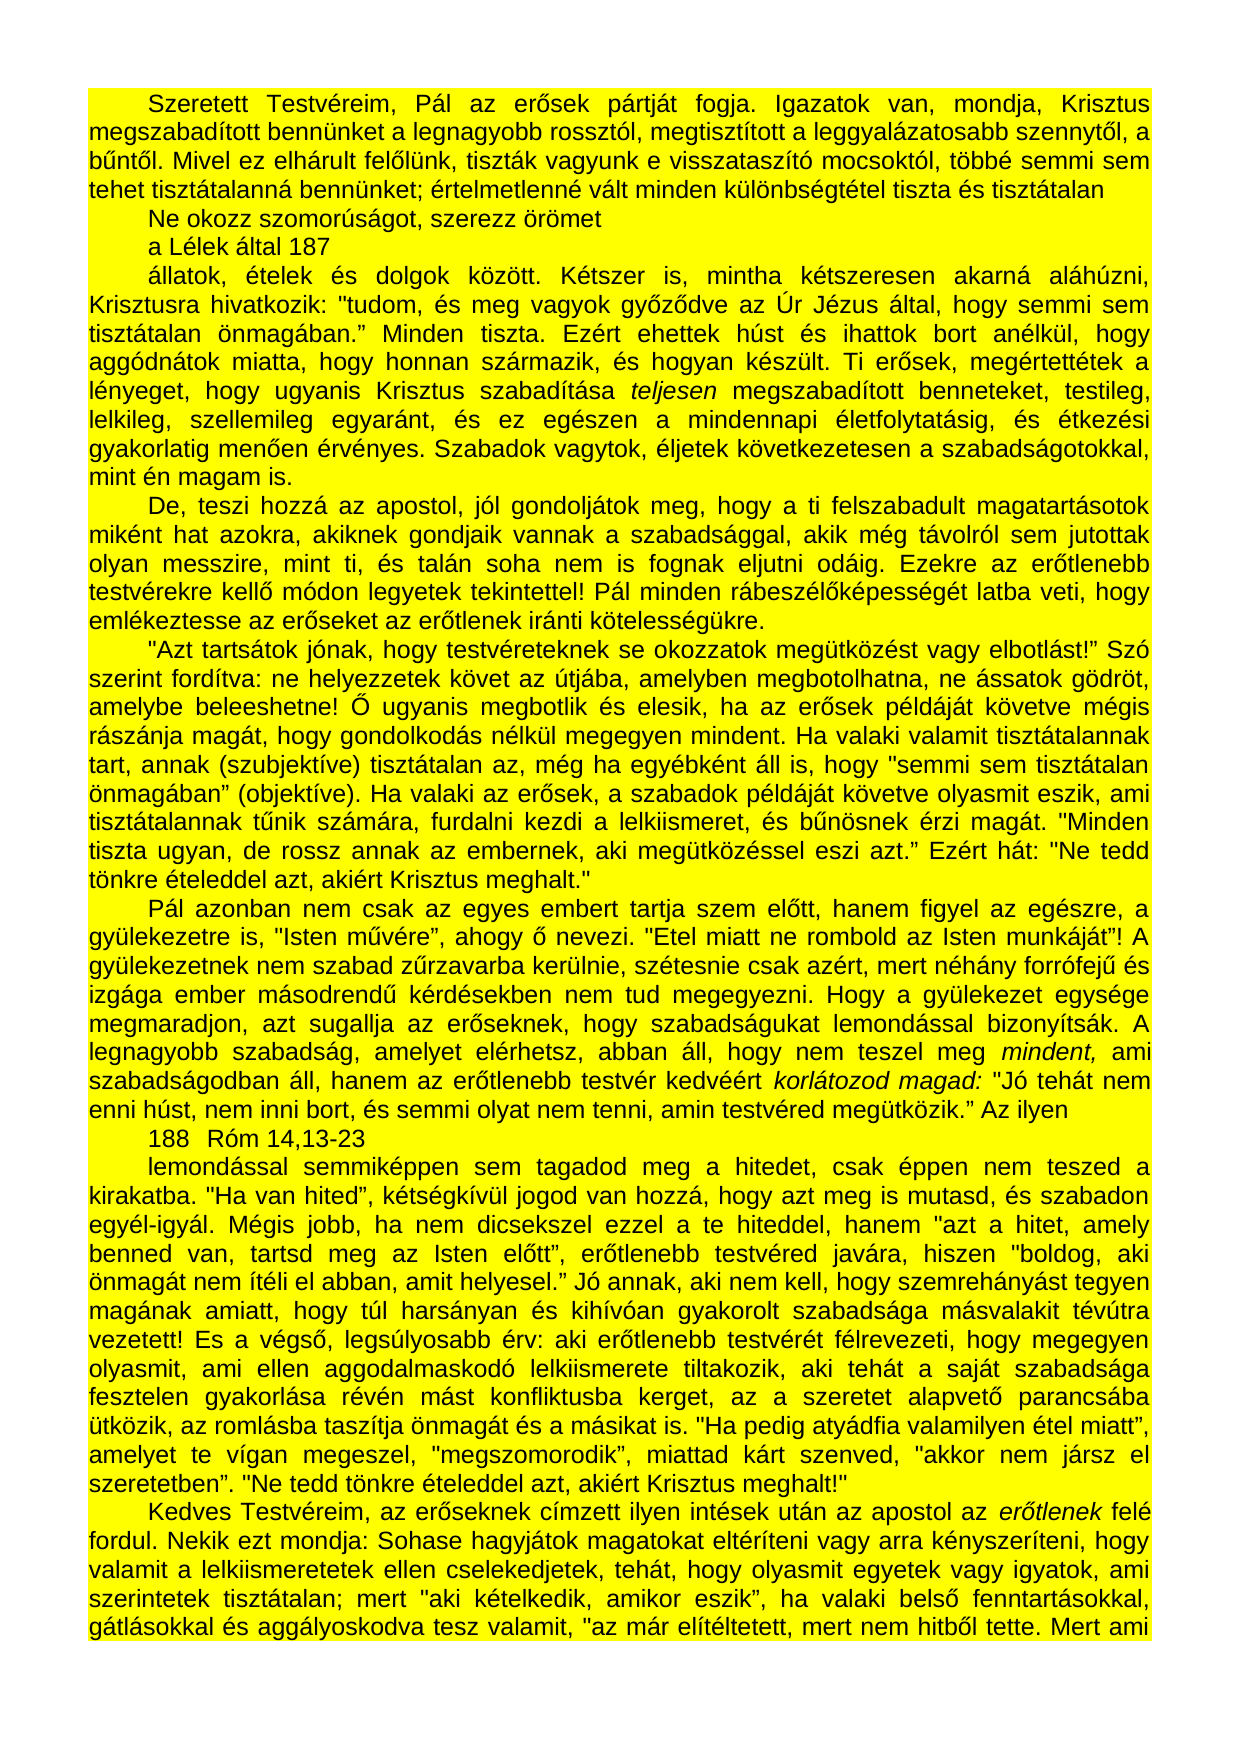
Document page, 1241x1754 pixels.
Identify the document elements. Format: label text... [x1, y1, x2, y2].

text Kedves Testvéreim, az erőseknek címzett ilyen intések után az apostol az erőtlenek felé fordul. Nekik ezt mondja: Sohase hagyjátok magatokat eltéríteni vagy arra kényszeríteni, hogy valamit a lelkiismeretetek ellen cselekedjetek, tehát, hogy olyasmit egyetek vagy igyatok, ami szerintetek tisztátalan; mert "aki kételkedik, amikor eszik”, ha valaki belső fenntartásokkal, gátlásokkal és aggályoskodva tesz valamit, "az már elítéltetett, mert nem hitből tette. Mert ami [88, 1497, 1152, 1641]
text Pál azonban nem csak az egyes embert tartja szem előtt, hanem figyel az egészre, a gyülekezetre is, "Isten művére”, ahogy ő nevezi. "Etel miatt ne rombold az Isten munkáját”! A gyülekezetnek nem szabad zűrzavarba kerülnie, szétesnie csak azért, mert néhány forrófejű és izgága ember másodrendű kérdésekben nem tud megegyezni. Hogy a gyülekezet egysége megmaradjon, azt sugallja az erőseknek, hogy szabadságukat lemondással bizonyítsák. A legnagyobb szabadság, amelyet elérhetsz, abban áll, hogy nem teszel meg mindent, ami szabadságodban áll, hanem az erőtlenebb testvér kedvéért korlátozod magad: "Jó tehát nem enni húst, nem inni bort, és semmi olyat nem tenni, amin testvéred megütközik.” Az ilyen [88, 893, 1152, 1123]
text a Lélek által 187 [88, 232, 1152, 261]
text 188 Róm 14,13-23 [88, 1123, 1152, 1152]
text lemondással semmiképpen sem tagadod meg a hitedet, csak éppen nem teszed a kirakatba. "Ha van hited”, kétségkívül jogod van hozzá, hogy azt meg is mutasd, és szabadon egyél-igyál. Mégis jobb, ha nem dicsekszel ezzel a te hiteddel, hanem "azt a hitet, amely benned van, tartsd meg az Isten előtt”, erőtlenebb testvéred javára, hiszen "boldog, aki önmagát nem ítéli el abban, amit helyesel.” Jó annak, aki nem kell, hogy szemrehányást tegyen magának amiatt, hogy túl harsányan és kihívóan gyakorolt szabadsága másvalakit tévútra vezetett! Es a végső, legsúlyosabb érv: aki erőtlenebb testvérét félrevezeti, hogy megegyen olyasmit, ami ellen aggodalmaskodó lelkiismerete tiltakozik, aki tehát a saját szabadsága fesztelen gyakorlása révén mást konfliktusba kerget, az a szeretet alapvető parancsába ütközik, az romlásba taszítja önmagát és a másikat is. "Ha pedig atyádfia valamilyen étel miatt”, amelyet te vígan megeszel, "megszomorodik”, miattad kárt szenved, "akkor nem jársz el szeretetben”. "Ne tedd tönkre ételeddel azt, akiért Krisztus meghalt!" [88, 1152, 1152, 1497]
text állatok, ételek és dolgok között. Kétszer is, mintha kétszeresen akarná aláhúzni, Krisztusra hivatkozik: "tudom, és meg vagyok győződve az Úr Jézus által, hogy semmi sem tisztátalan önmagában.” Minden tiszta. Ezért ehettek húst és ihattok bort anélkül, hogy aggódnátok miatta, hogy honnan származik, és hogyan készült. Ti erősek, megértettétek a lényeget, hogy ugyanis Krisztus szabadítása teljesen megszabadított benneteket, testileg, lelkileg, szellemileg egyaránt, és ez egészen a mindennapi életfolytatásig, és étkezési gyakorlatig menően érvényes. Szabadok vagytok, éljetek következetesen a szabadságotokkal, mint én magam is. [88, 261, 1152, 491]
text De, teszi hozzá az apostol, jól gondoljátok meg, hogy a ti felszabadult magatartásotok miként hat azokra, akiknek gondjaik vannak a szabadsággal, akik még távolról sem jutottak olyan messzire, mint ti, és talán soha nem is fognak eljutni odáig. Ezekre az erőtlenebb testvérekre kellő módon legyetek tekintettel! Pál minden rábeszélőképességét latba veti, hogy emlékeztesse az erőseket az erőtlenek iránti kötelességükre. [88, 491, 1152, 635]
text Szeretett Testvéreim, Pál az erősek pártját fogja. Igazatok van, mondja, Krisztus megszabadított bennünket a legnagyobb rossztól, megtisztított a leggyalázatosabb szennytől, a bűntől. Mivel ez elhárult felőlünk, tiszták vagyunk e visszataszító mocsoktól, többé semmi sem tehet tisztátalanná bennünket; értelmetlenné vált minden különbségtétel tiszta és tisztátalan [88, 88, 1152, 203]
text "Azt tartsátok jónak, hogy testvéreteknek se okozzatok megütközést vagy elbotlást!” Szó szerint fordítva: ne helyezzetek követ az útjába, amelyben megbotolhatna, ne ássatok gödröt, amelybe beleeshetne! Ő ugyanis megbotlik és elesik, ha az erősek példáját követve mégis rászánja magát, hogy gondolkodás nélkül megegyen mindent. Ha valaki valamit tisztátalannak tart, annak (szubjektíve) tisztátalan az, még ha egyébként áll is, hogy "semmi sem tisztátalan önmagában” (objektíve). Ha valaki az erősek, a szabadok példáját követve olyasmit eszik, ami tisztátalannak tűnik számára, furdalni kezdi a lelkiismeret, és bűnösnek érzi magát. "Minden tiszta ugyan, de rossz annak az embernek, aki megütközéssel eszi azt.” Ezért hát: "Ne tedd tönkre ételeddel azt, akiért Krisztus meghalt." [88, 635, 1152, 893]
text Ne okozz szomorúságot, szerezz örömet [88, 203, 1152, 232]
